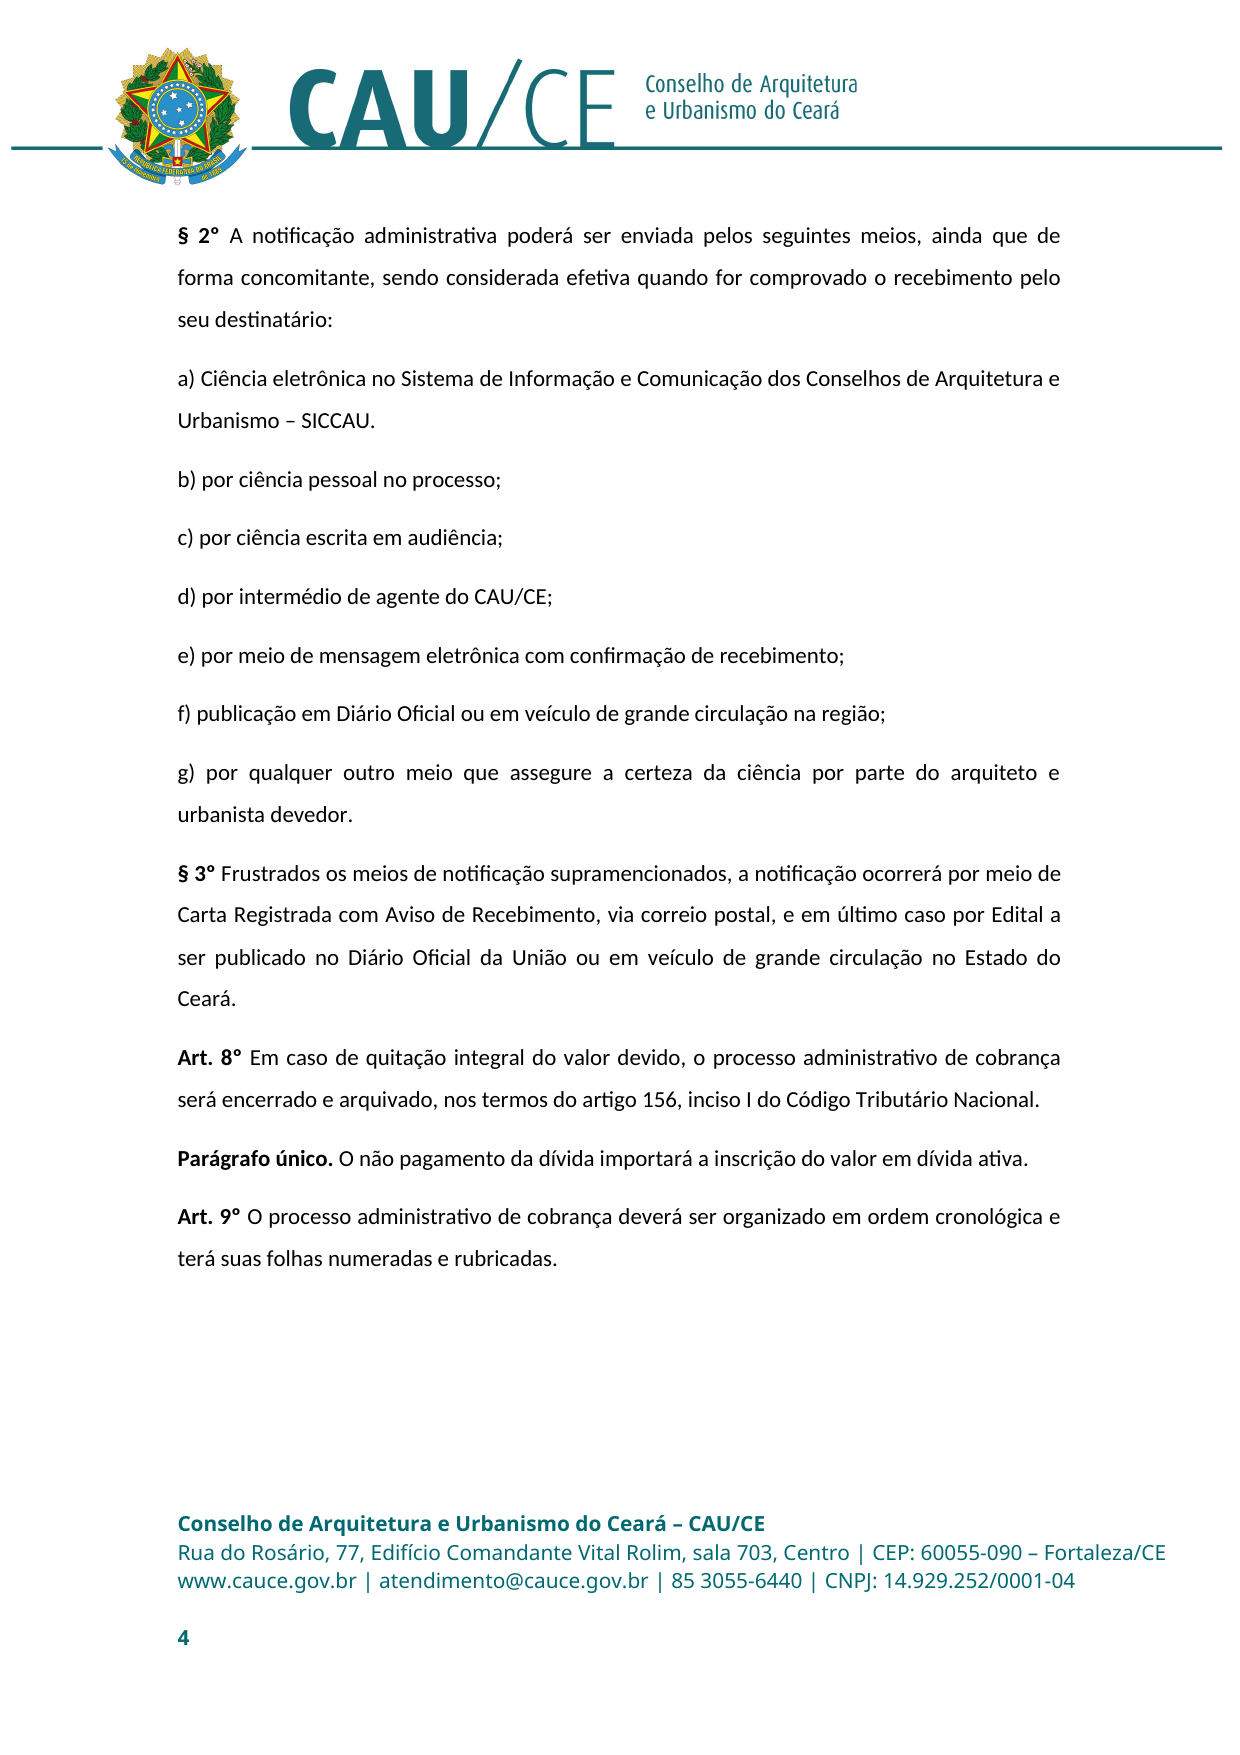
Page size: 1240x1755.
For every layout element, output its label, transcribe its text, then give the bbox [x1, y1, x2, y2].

text Art. 9º O processo administrativo de cobrança deverá ser organizado em ordem cronológica e terá suas folhas numeradas e rubricadas. [177, 1234, 1062, 1272]
